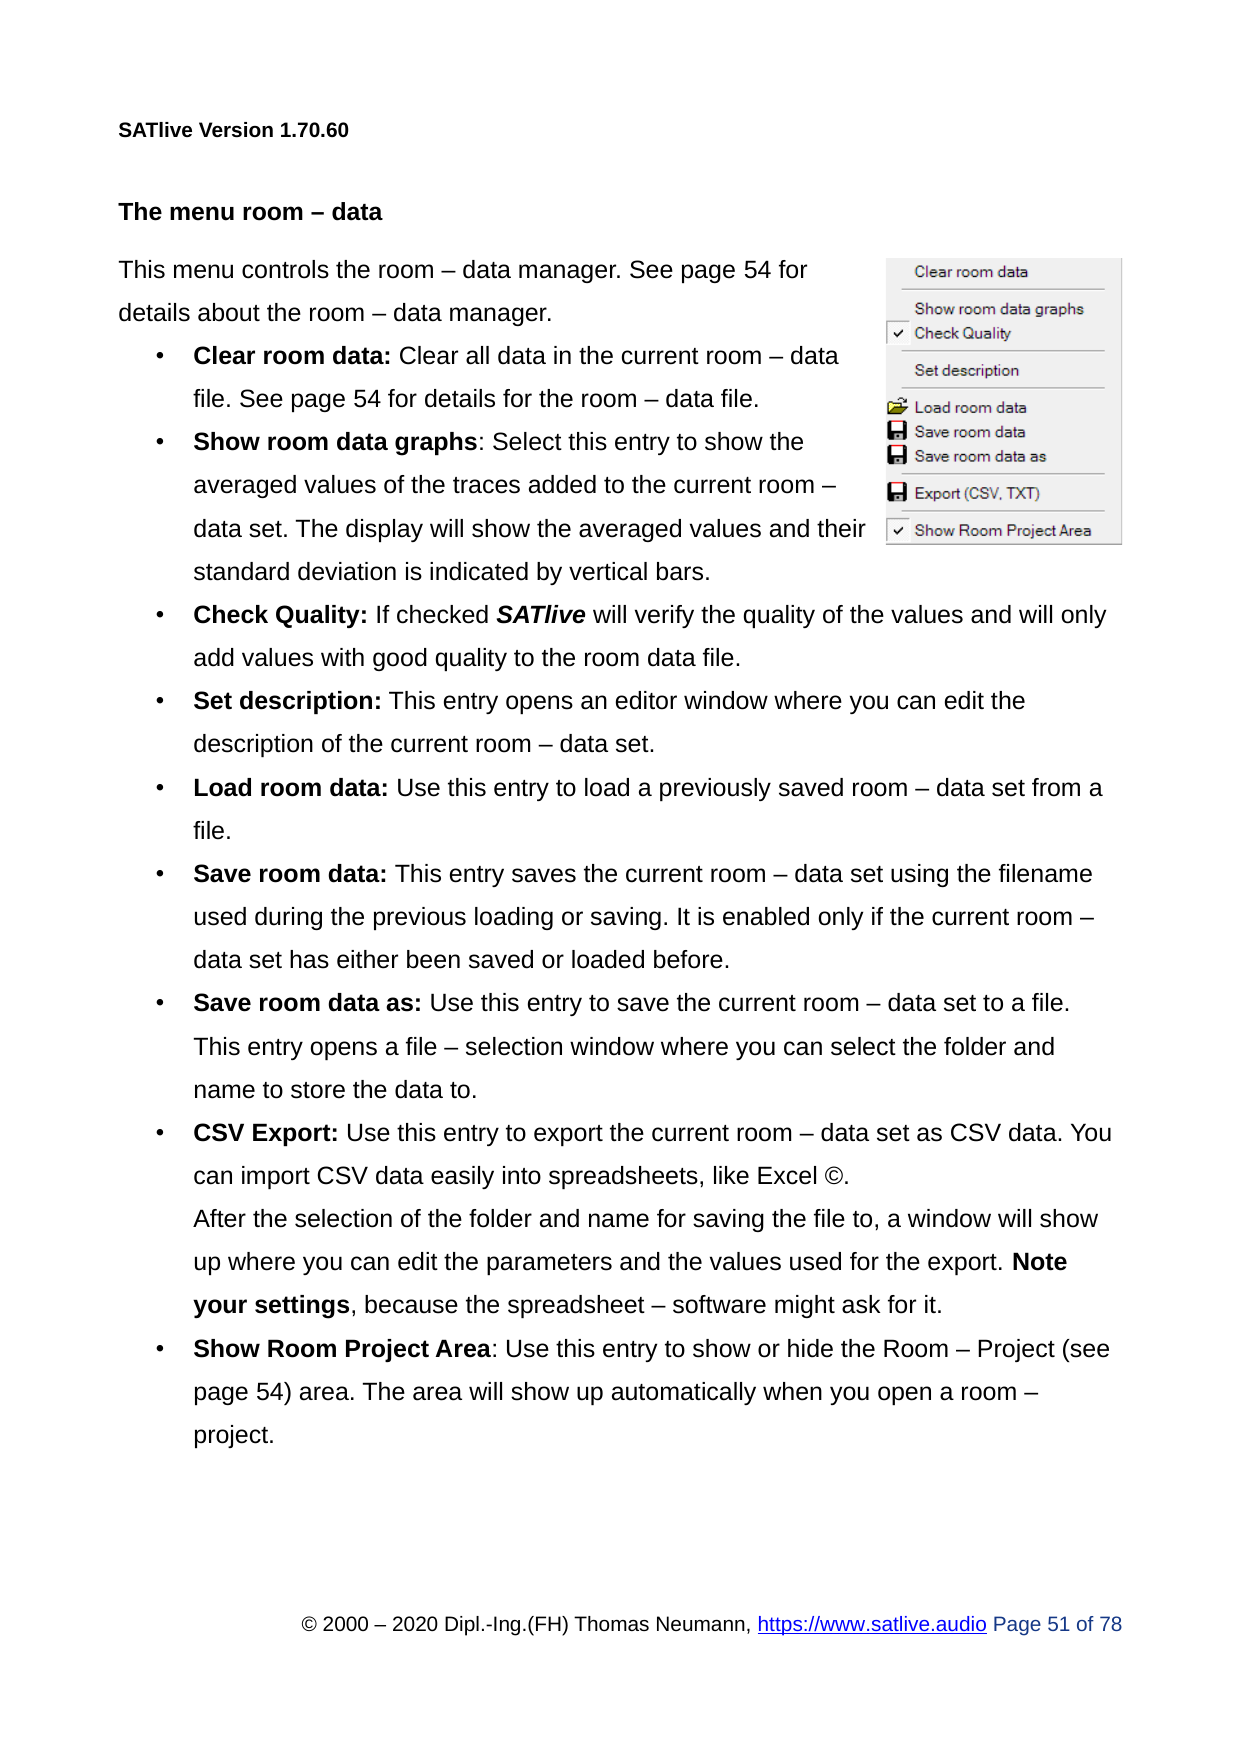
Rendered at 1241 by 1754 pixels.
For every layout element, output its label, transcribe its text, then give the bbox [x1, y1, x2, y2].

list Set description: This entry opens an editor window where you can edit the description of the current room – data set. [156, 686, 1122, 758]
list Load room data: Use this entry to load a previously saved room – data set from a file. [156, 772, 1122, 844]
list CSV Export: Use this entry to export the current room – data set as CSV data. You can import CSV data easily into spreadsheets, like Excel ©. After the selection of the folder and name for saving the file to, a window will show up where you can edit the parameters and the values used for the export. Note your settings, because the spreadsheet – software might ask for it. [156, 1118, 1122, 1319]
list Check Quality: If checked SATlive will verify the quality of the values and will only add values with good quality to the room data file. [156, 600, 1122, 672]
text This menu controls the room – data manager. See page 53 for details about the room – data manager. [118, 254, 1122, 326]
list Clear room data: Clear all data in the current room – data file. See page 53 for details for the room – data file. [156, 341, 885, 413]
list Show room data graphs: Select this entry to show the averaged values of the traces added to the current room – data set. The display will show the averaged values and their standard deviation is indicated by vertical bars. [156, 427, 1122, 585]
list Save room data as: Use this entry to save the current room – data set to a file. This entry opens a file – selection window where you can select the folder and name to store the data to. [156, 988, 1122, 1103]
subtitle The menu room – data [118, 197, 1122, 225]
list Save room data: This entry saves the current room – data set using the filename used during the previous loading or saving. It is enabled only if the current room – data set has either been saved or loaded before. [156, 859, 1122, 974]
picture [885, 258, 1123, 545]
list Show Room Project Area: Use this entry to show or hide the Room – Project (see page 53) area. The area will show up automatically when you open a room – project. [156, 1333, 1122, 1449]
